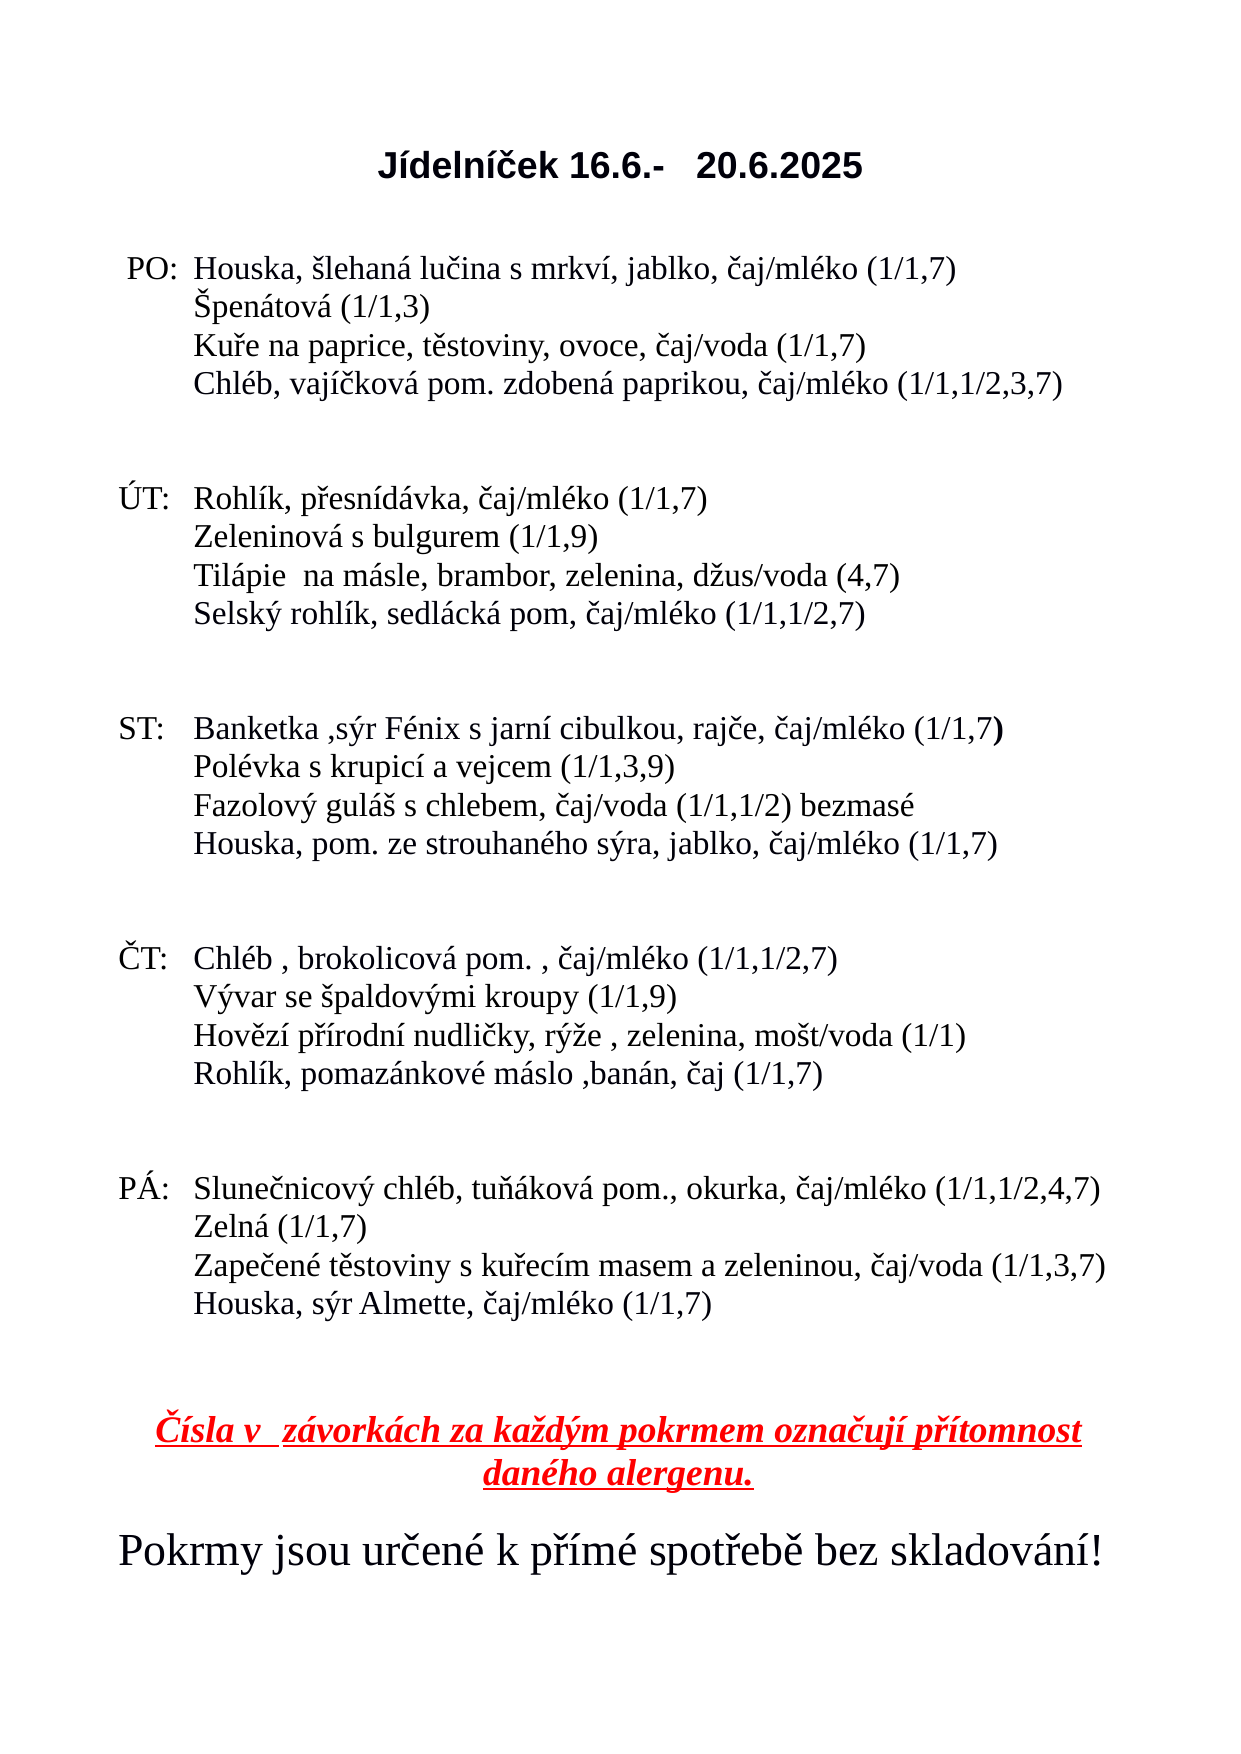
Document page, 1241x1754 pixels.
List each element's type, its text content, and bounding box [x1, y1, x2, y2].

table_cell [111, 785, 186, 823]
table_cell [111, 555, 186, 593]
table_cell ČT: [111, 938, 186, 976]
table_cell [186, 631, 1151, 708]
table_cell Zapečené těstoviny s kuřecím masem a zeleninou, čaj/voda (1/1,3,7) [186, 1245, 1151, 1283]
table_cell [111, 1015, 186, 1053]
table_cell Slunečnicový chléb, tuňáková pom., okurka, čaj/mléko (1/1,1/2,4,7) [186, 1168, 1151, 1206]
table_cell [111, 631, 186, 708]
table_cell ST: [111, 708, 186, 746]
table_cell Rohlík, pomazánkové máslo ,banán, čaj (1/1,7) [186, 1053, 1151, 1091]
table_cell [111, 516, 186, 555]
table_cell PÁ: [111, 1168, 186, 1206]
table_cell Fazolový guláš s chlebem, čaj/voda (1/1,1/2) bezmasé [186, 785, 1151, 823]
table_cell [111, 1053, 186, 1091]
table_cell ÚT: [111, 478, 186, 516]
table_cell [111, 976, 186, 1015]
table_cell Vývar se špaldovými kroupy (1/1,9) [186, 976, 1151, 1015]
table_cell Selský rohlík, sedlácká pom, čaj/mléko (1/1,1/2,7) [186, 593, 1151, 631]
table_cell [111, 593, 186, 631]
table_cell [111, 1206, 186, 1245]
table_cell Zelná (1/1,7) [186, 1206, 1151, 1245]
text Čísla v závorkách za každým pokrmem označují přítomnost daného alergenu. [118, 1408, 1122, 1494]
table_header Houska, šlehaná lučina s mrkví, jablko, čaj/mléko (1/1,7) [186, 248, 1151, 286]
table_cell [111, 401, 186, 478]
table_cell Špenátová (1/1,3) [186, 286, 1151, 325]
table_cell [111, 1283, 186, 1321]
table_cell [111, 823, 186, 861]
table_cell [186, 861, 1151, 938]
table_cell [111, 1091, 186, 1168]
table_cell [111, 1245, 186, 1283]
table_cell Houska, sýr Almette, čaj/mléko (1/1,7) [186, 1283, 1151, 1321]
table_cell Chléb , brokolicová pom. , čaj/mléko (1/1,1/2,7) [186, 938, 1151, 976]
table_cell Hovězí přírodní nudličky, rýže , zelenina, mošt/voda (1/1) [186, 1015, 1151, 1053]
table_cell Zeleninová s bulgurem (1/1,9) [186, 516, 1151, 555]
table_cell Houska, pom. ze strouhaného sýra, jablko, čaj/mléko (1/1,7) [186, 823, 1151, 861]
table_cell Kuře na paprice, těstoviny, ovoce, čaj/voda (1/1,7) [186, 325, 1151, 363]
subtitle Jídelníček 16.6.- 20.6.2025 [118, 143, 1122, 186]
table_cell Banketka ,sýr Fénix s jarní cibulkou, rajče, čaj/mléko (1/1,7) [186, 708, 1151, 746]
table_cell [111, 861, 186, 938]
table_header PO: [111, 248, 186, 401]
table_cell Chléb, vajíčková pom. zdobená paprikou, čaj/mléko (1/1,1/2,3,7) [186, 363, 1151, 401]
table_cell [111, 746, 186, 785]
table_cell Rohlík, přesnídávka, čaj/mléko (1/1,7) [186, 478, 1151, 516]
table_cell [186, 1091, 1151, 1168]
table_cell Polévka s krupicí a vejcem (1/1,3,9) [186, 746, 1151, 785]
table_cell Tilápie na másle, brambor, zelenina, džus/voda (4,7) [186, 555, 1151, 593]
table_cell [186, 401, 1151, 478]
text Pokrmy jsou určené k přímé spotřebě bez skladování! [118, 1523, 1122, 1575]
